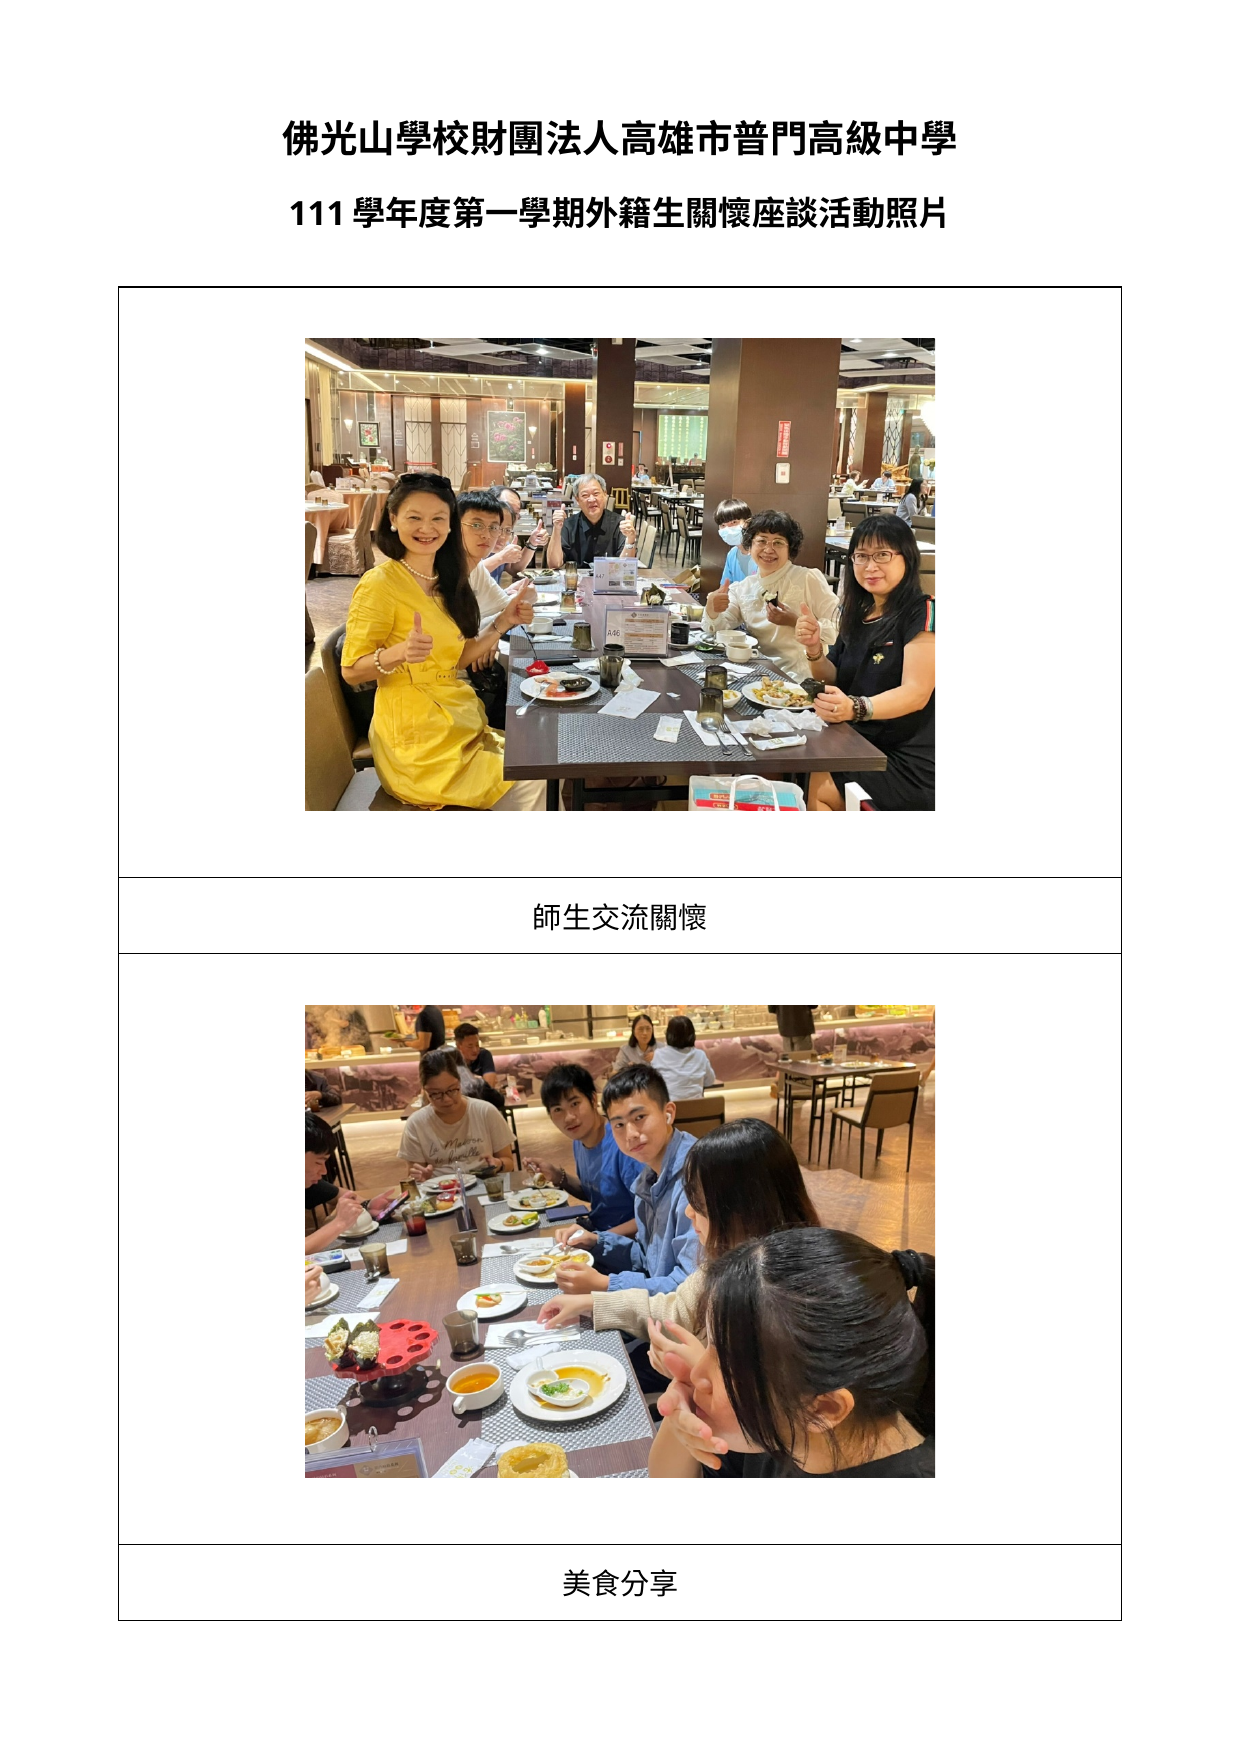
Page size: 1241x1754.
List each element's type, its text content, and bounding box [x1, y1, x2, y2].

picture [305, 338, 936, 811]
picture [305, 1005, 936, 1478]
table_cell [119, 954, 1121, 1543]
text 佛光山學校財團法人高雄市普門高級中學 [118, 99, 1122, 174]
table_cell 師生交流關懷 [119, 878, 1121, 953]
table_header [119, 288, 1121, 877]
table_cell 美食分享 [119, 1545, 1121, 1619]
text 111學年度第一學期外籍生關懷座談活動照片 [118, 174, 1122, 249]
